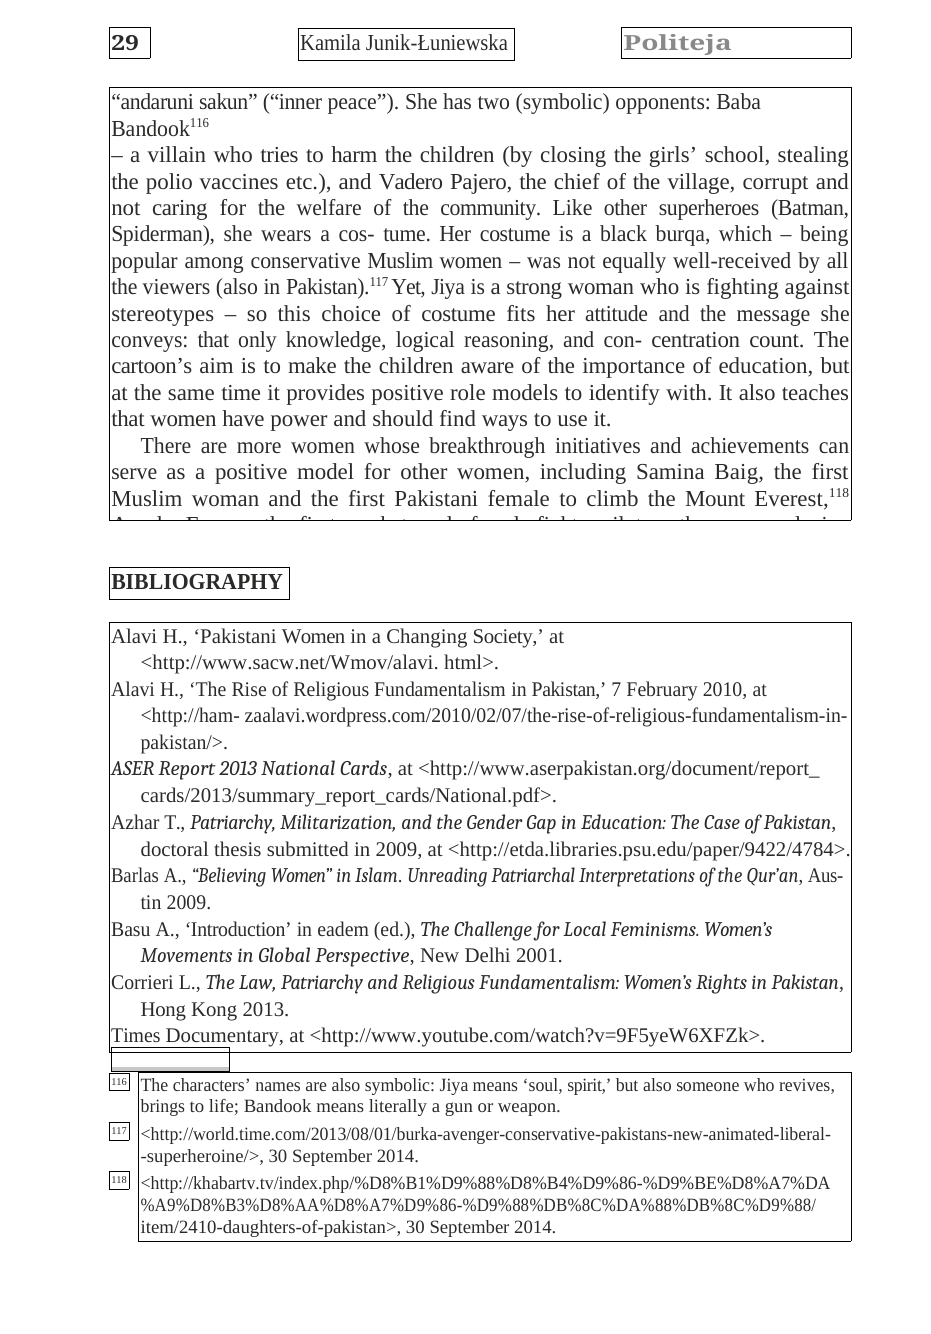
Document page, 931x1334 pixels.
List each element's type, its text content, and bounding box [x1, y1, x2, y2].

text Politeja 1(40)/2016 [623, 28, 851, 58]
text Alavi H., ‘Pakistani Women in a Changing Society,’ at <http://www.sacw.net/Wmov/alavi. html>. [111, 624, 850, 674]
text 298 [111, 28, 150, 58]
text – a villain who tries to harm the children (by closing the girls’ school, stealing the polio vaccines etc.), and Vadero Pajero, the chief of the village, corrupt and not caring for the welfare of the community. Like other superheroes (Batman, Spiderman), she wears a cos- tume. Her costume is a black burqa, which – being popular among conservative Muslim women – was not equally well-received by all the viewers (also in Pakistan).117 Yet, Jiya is a strong woman who is fighting against stereotypes – so this choice of costume fits her attitude and the message she conveys: that only knowledge, logical reasoning, and con- centration count. The cartoon’s aim is to make the children aware of the importance of education, but at the same time it provides positive role models to identify with. It also teaches that women have power and should find ways to use it. [111, 141, 849, 431]
text BIBLIOGRAPHY [111, 568, 288, 595]
text ASER Report 2013 National Cards, at <http://www.aserpakistan.org/document/report_ cards/2013/summary_report_cards/National.pdf>. [111, 756, 851, 807]
text 117 [111, 1124, 129, 1136]
text There are more women whose breakthrough initiatives and achievements can serve as a positive model for other women, including Samina Baig, the first Muslim woman and the first Pakistani female to climb the Mount Everest,118 Ayesha Farooq, the first combat-ready female fighter pilot, or the women playing in the national kabaddi team. The changes in the women’s situation are happening, though very slowly. [111, 432, 849, 519]
text Kamila Junik‑Łuniewska [300, 29, 514, 56]
text -superheroine/>, 30 September 2014. [140, 1144, 851, 1166]
text “andaruni sakun” (“inner peace”). She has two (symbolic) opponents: Baba Bandook116 [111, 88, 851, 141]
text 118 [111, 1174, 129, 1186]
text %A9%D8%B3%D8%AA%D8%A7%D9%86-%D9%88%DB%8C%DA%88%DB%8C%D9%88/ [140, 1194, 851, 1215]
text Alavi H., ‘The Rise of Religious Fundamentalism in Pakistan,’ 7 February 2010, at <http://ham- zaalavi.wordpress.com/2010/02/07/the-rise-of-religious-fundamentalism-in-pakistan/>. [111, 677, 849, 754]
text 116 [111, 1075, 129, 1087]
text Corrieri L., The Law, Patriarchy and Religious Fundamentalism: Women’s Rights in Pakistan, Hong Kong 2013. [111, 970, 850, 1021]
text Basu A., ‘Introduction’ in eadem (ed.), The Challenge for Local Feminisms. Women’s Movements in Global Perspective, New Delhi 2001. [111, 917, 850, 968]
text Ellick A.B., Ashraf I., Class Dismissed: The Death of Female Education, The New York Times Documentary, at <http://www.youtube.com/watch?v=9F5yeW6XFZk>. [111, 1023, 849, 1052]
text Barlas A., “Believing Women” in Islam. Unreading Patriarchal Interpretations of the Qur’an, Aus- tin 2009. [111, 863, 851, 914]
text The characters’ names are also symbolic: Jiya means ‘soul, spirit,’ but also someone who revives, brings to life; Bandook means literally a gun or weapon. [140, 1074, 849, 1117]
text <http://khabartv.tv/index.php/%D8%B1%D9%88%D8%B4%D9%86-%D9%BE%D8%A7%DA [140, 1172, 851, 1194]
text <http://world.time.com/2013/08/01/burka-avenger-conservative-pakistans-new-animated-liberal- [140, 1123, 851, 1144]
text item/2410-daughters-of-pakistan>, 30 September 2014. [140, 1216, 851, 1237]
text Azhar T., Patriarchy, Militarization, and the Gender Gap in Education: The Case of Pakistan, doctoral thesis submitted in 2009, at <http://etda.libraries.psu.edu/paper/9422/4784>. [111, 810, 851, 861]
